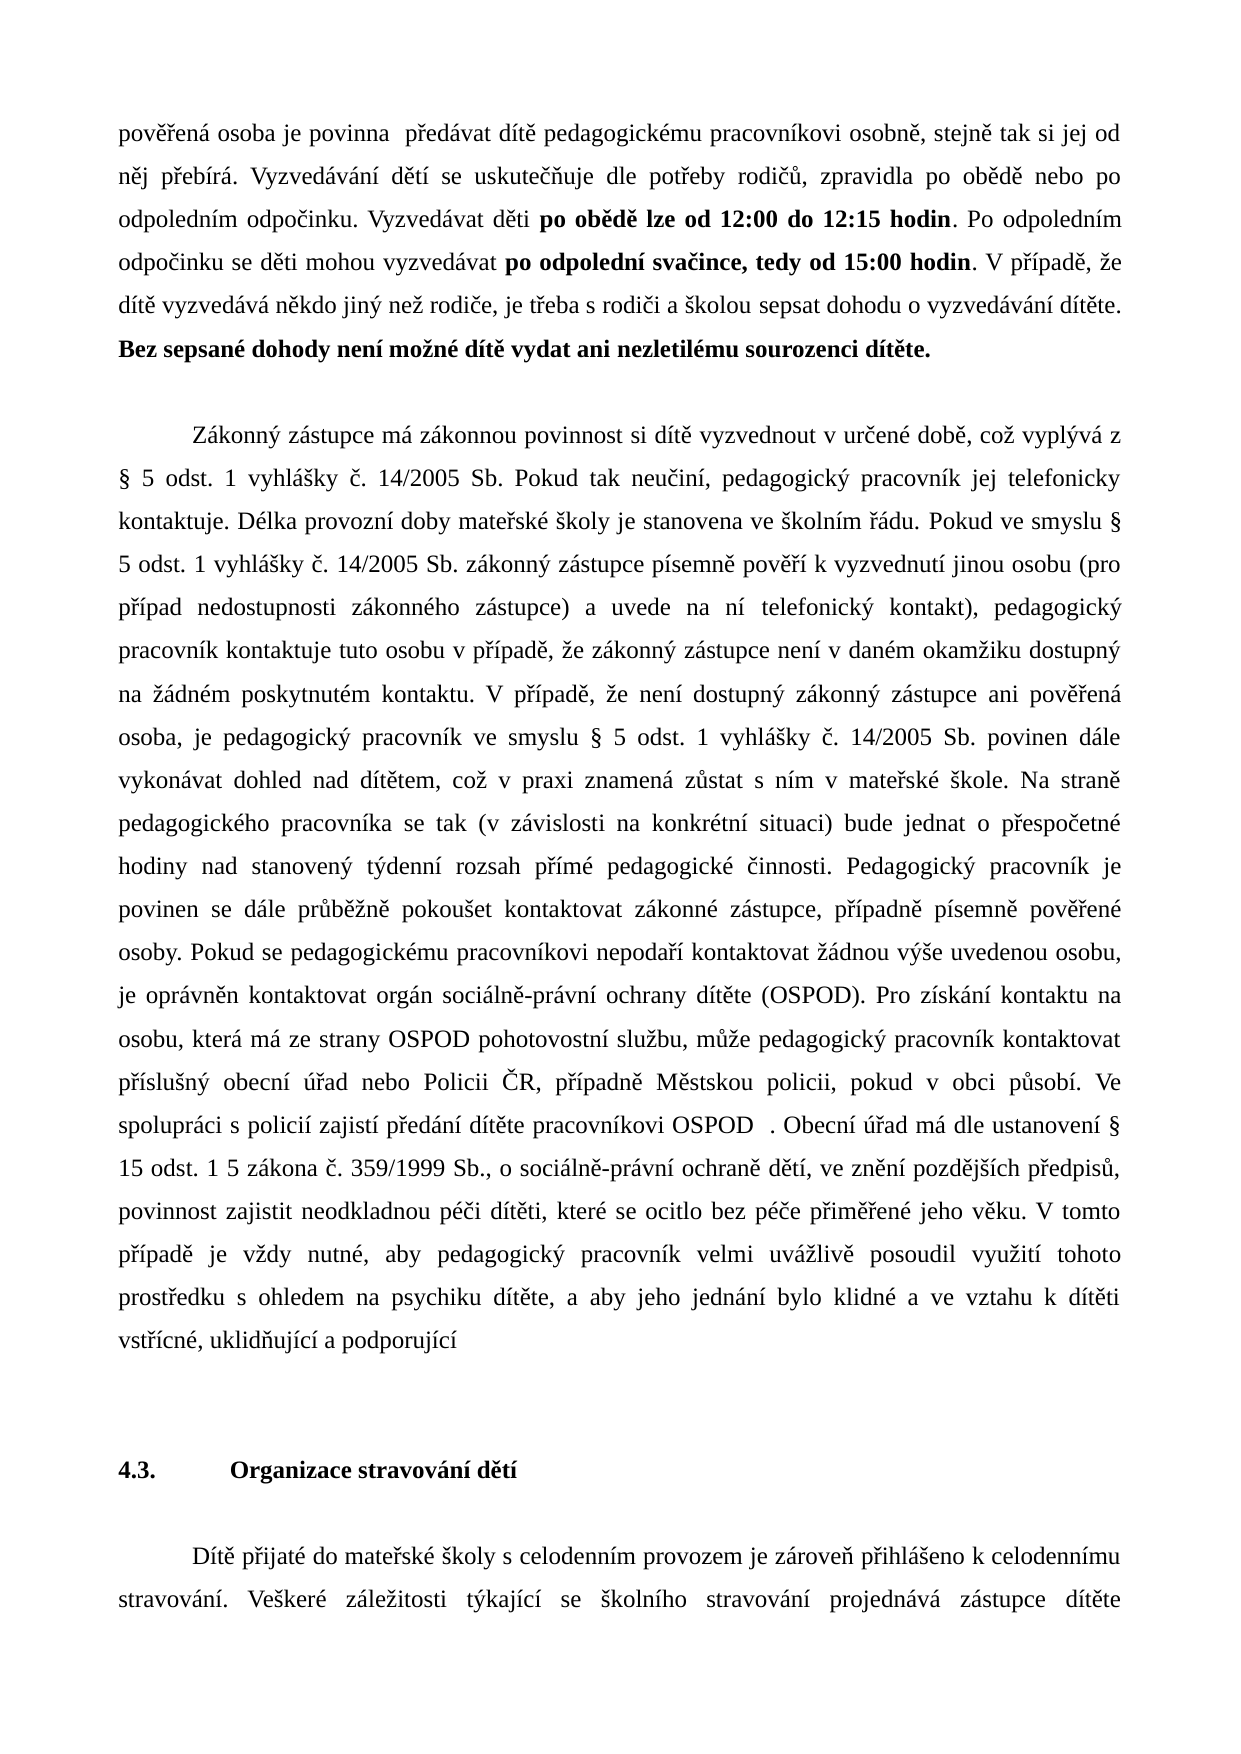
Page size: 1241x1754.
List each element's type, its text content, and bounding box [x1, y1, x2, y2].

text Zákonný zástupce má zákonnou povinnost si dítě vyzvednout v určené době, což vyplývá z § 5 odst. 1 vyhlášky č. 14/2005 Sb. Pokud tak neučiní, pedagogický pracovník jej telefonicky kontaktuje. Délka provozní doby mateřské školy je stanovena ve školním řádu. Pokud ve smyslu § 5 odst. 1 vyhlášky č. 14/2005 Sb. zákonný zástupce písemně pověří k vyzvednutí jinou osobu (pro případ nedostupnosti zákonného zástupce) a uvede na ní telefonický kontakt), pedagogický pracovník kontaktuje tuto osobu v případě, že zákonný zástupce není v daném okamžiku dostupný na žádném poskytnutém kontaktu. V případě, že není dostupný zákonný zástupce ani pověřená osoba, je pedagogický pracovník ve smyslu § 5 odst. 1 vyhlášky č. 14/2005 Sb. povinen dále vykonávat dohled nad dítětem, což v praxi znamená zůstat s ním v mateřské škole. Na straně pedagogického pracovníka se tak (v závislosti na konkrétní situaci) bude jednat o přespočetné hodiny nad stanovený týdenní rozsah přímé pedagogické činnosti. Pedagogický pracovník je povinen se dále průběžně pokoušet kontaktovat zákonné zástupce, případně písemně pověřené osoby. Pokud se pedagogickému pracovníkovi nepodaří kontaktovat žádnou výše uvedenou osobu, je oprávněn kontaktovat orgán sociálně-právní ochrany dítěte (OSPOD). Pro získání kontaktu na osobu, která má ze strany OSPOD pohotovostní službu, může pedagogický pracovník kontaktovat příslušný obecní úřad nebo Policii ČR, případně Městskou policii, pokud v obci působí. Ve spolupráci s policií zajistí předání dítěte pracovníkovi OSPOD . Obecní úřad má dle ustanovení § 15 odst. 1 5 zákona č. 359/1999 Sb., o sociálně-právní ochraně dětí, ve znění pozdějších předpisů, povinnost zajistit neodkladnou péči dítěti, které se ocitlo bez péče přiměřené jeho věku. V tomto případě je vždy nutné, aby pedagogický pracovník velmi uvážlivě posoudil využití tohoto prostředku s ohledem na psychiku dítěte, a aby jeho jednání bylo klidné a ve vztahu k dítěti vstřícné, uklidňující a podporující [118, 420, 1122, 1354]
text pověřená osoba je povinna předávat dítě pedagogickému pracovníkovi osobně, stejně tak si jej od něj přebírá. Vyzvedávání dětí se uskutečňuje dle potřeby rodičů, zpravidla po obědě nebo po odpoledním odpočinku. Vyzvedávat děti po obědě lze od 12:00 do 12:15 hodin. Po odpoledním odpočinku se děti mohou vyzvedávat po odpolední svačince, tedy od 15:00 hodin. V případě, že dítě vyzvedává někdo jiný než rodiče, je třeba s rodiči a školou sepsat dohodu o vyzvedávání dítěte. Bez sepsané dohody není možné dítě vydat ani nezletilému sourozenci dítěte. [118, 118, 1122, 362]
text Dítě přijaté do mateřské školy s celodenním provozem je zároveň přihlášeno k celodennímu stravování. Veškeré záležitosti týkající se školního stravování projednává zástupce dítěte [118, 1541, 1122, 1613]
list Organizace stravování dětí [118, 1455, 1122, 1527]
